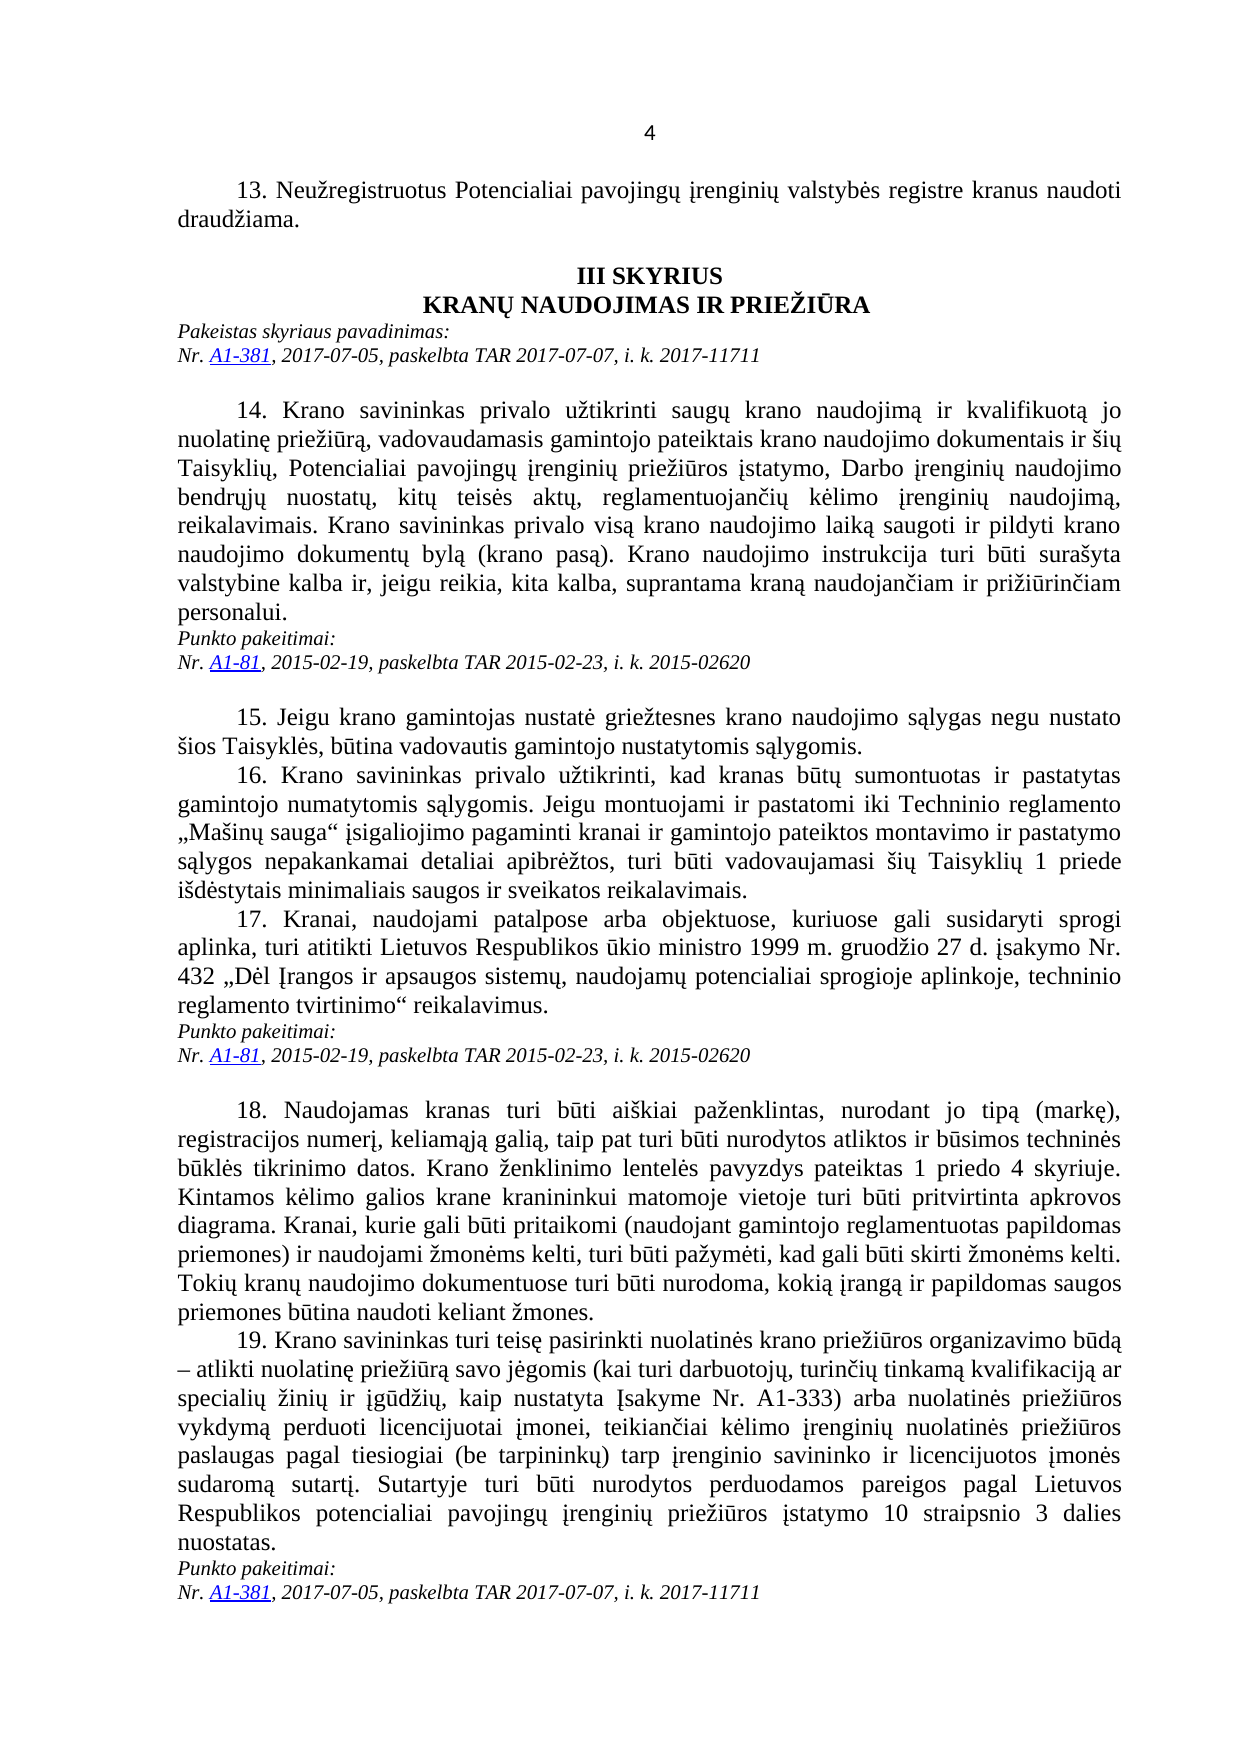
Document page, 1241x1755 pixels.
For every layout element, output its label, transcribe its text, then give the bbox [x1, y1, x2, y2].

text 15. Jeigu krano gamintojas nustatė griežtesnes krano naudojimo sąlygas negu nustato šios Taisyklės, būtina vadovautis gamintojo nustatytomis sąlygomis. [177, 702, 1122, 760]
text 18. Naudojamas kranas turi būti aiškiai paženklintas, nurodant jo tipą (markę), registracijos numerį, keliamąją galią, taip pat turi būti nurodytos atliktos ir būsimos techninės būklės tikrinimo datos. Krano ženklinimo lentelės pavyzdys pateiktas 1 priedo 4 skyriuje. Kintamos kėlimo galios krane kranininkui matomoje vietoje turi būti pritvirtinta apkrovos diagrama. Kranai, kurie gali būti pritaikomi (naudojant gamintojo reglamentuotas papildomas priemones) ir naudojami žmonėms kelti, turi būti pažymėti, kad gali būti skirti žmonėms kelti. Tokių kranų naudojimo dokumentuose turi būti nurodoma, kokią įrangą ir papildomas saugos priemones būtina naudoti keliant žmones. [177, 1096, 1122, 1326]
text Nr. A1-381, 2017-07-05, paskelbta TAR 2017-07-07, i. k. 2017-11711 [177, 1579, 1122, 1604]
text Nr. A1-381, 2017-07-05, paskelbta TAR 2017-07-07, i. k. 2017-11711 [177, 343, 1122, 367]
text Punkto pakeitimai: [177, 1556, 1122, 1579]
text 16. Krano savininkas privalo užtikrinti, kad kranas būtų sumontuotas ir pastatytas gamintojo numatytomis sąlygomis. Jeigu montuojami ir pastatomi iki Techninio reglamento „Mašinų sauga“ įsigaliojimo pagaminti kranai ir gamintojo pateiktos montavimo ir pastatymo sąlygos nepakankamai detaliai apibrėžtos, turi būti vadovaujamasi šių Taisyklių 1 priede išdėstytais minimaliais saugos ir sveikatos reikalavimais. [177, 760, 1122, 904]
text Nr. A1-81, 2015-02-19, paskelbta TAR 2015-02-23, i. k. 2015-02620 [177, 1043, 1122, 1067]
text 14. Krano savininkas privalo užtikrinti saugų krano naudojimą ir kvalifikuotą jo nuolatinę priežiūrą, vadovaudamasis gamintojo pateiktais krano naudojimo dokumentais ir šių Taisyklių, Potencialiai pavojingų įrenginių priežiūros įstatymo, Darbo įrenginių naudojimo bendrųjų nuostatų, kitų teisės aktų, reglamentuojančių kėlimo įrenginių naudojimą, reikalavimais. Krano savininkas privalo visą krano naudojimo laiką saugoti ir pildyti krano naudojimo dokumentų bylą (krano pasą). Krano naudojimo instrukcija turi būti surašyta valstybine kalba ir, jeigu reikia, kita kalba, suprantama kraną naudojančiam ir prižiūrinčiam personalui. [177, 396, 1122, 626]
text 19. Krano savininkas turi teisę pasirinkti nuolatinės krano priežiūros organizavimo būdą – atlikti nuolatinę priežiūrą savo jėgomis (kai turi darbuotojų, turinčių tinkamą kvalifikaciją ar specialių žinių ir įgūdžių, kaip nustatyta Įsakyme Nr. A1-333) arba nuolatinės priežiūros vykdymą perduoti licencijuotai įmonei, teikiančiai kėlimo įrenginių nuolatinės priežiūros paslaugas pagal tiesiogiai (be tarpininkų) tarp įrenginio savininko ir licencijuotos įmonės sudaromą sutartį. Sutartyje turi būti nurodytos perduodamos pareigos pagal Lietuvos Respublikos potencialiai pavojingų įrenginių priežiūros įstatymo 10 straipsnio 3 dalies nuostatas. [177, 1326, 1122, 1556]
text 17. Kranai, naudojami patalpose arba objektuose, kuriuose gali susidaryti sprogi aplinka, turi atitikti Lietuvos Respublikos ūkio ministro 1999 m. gruodžio 27 d. įsakymo Nr. 432 „Dėl Įrangos ir apsaugos sistemų, naudojamų potencialiai sprogioje aplinkoje, techninio reglamento tvirtinimo“ reikalavimus. [177, 904, 1122, 1019]
text KRANŲ NAUDOJIMAS IR PRIEŽIŪRA [177, 290, 1122, 319]
text 13. Neužregistruotus Potencialiai pavojingų įrenginių valstybės registre kranus naudoti draudžiama. [177, 175, 1122, 232]
text III SKYRIUS [177, 261, 1122, 290]
text Punkto pakeitimai: [177, 1019, 1122, 1043]
text Punkto pakeitimai: [177, 626, 1122, 649]
text Pakeistas skyriaus pavadinimas: [177, 319, 1122, 343]
text Nr. A1-81, 2015-02-19, paskelbta TAR 2015-02-23, i. k. 2015-02620 [177, 649, 1122, 674]
